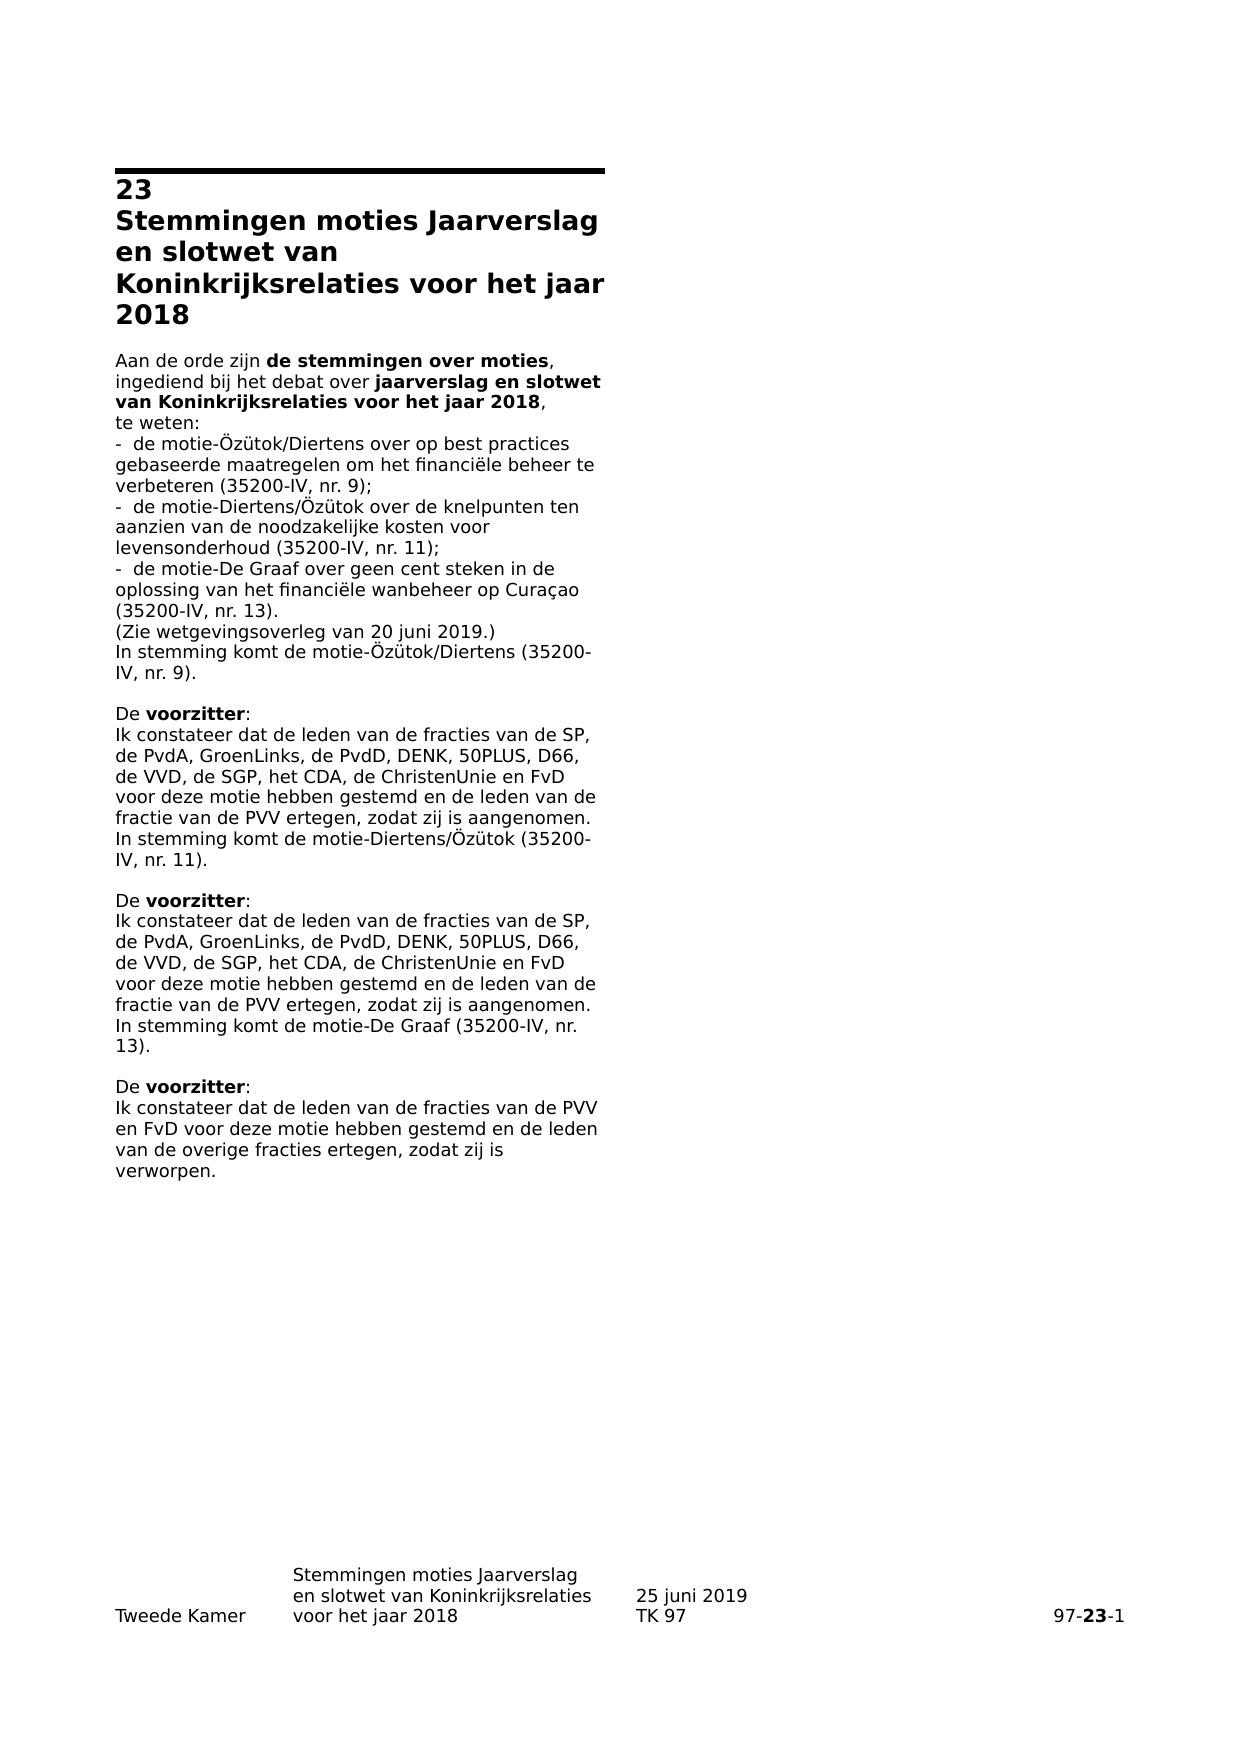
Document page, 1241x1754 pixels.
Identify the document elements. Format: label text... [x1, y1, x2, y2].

text In stemming komt de motie-Özütok/Diertens (35200-IV, nr. 9). [115, 642, 605, 684]
text De voorzitter: [115, 704, 605, 725]
text Ik constateer dat de leden van de fracties van de PVV en FvD voor deze motie hebben gestemd en de leden van de overige fracties ertegen, zodat zij is verworpen. [115, 1098, 605, 1181]
text De voorzitter: [115, 1077, 605, 1098]
text In stemming komt de motie-Diertens/Özütok (35200-IV, nr. 11). [115, 829, 605, 871]
text De voorzitter: [115, 891, 605, 911]
list de motie-Özütok/Diertens over op best practices gebaseerde maatregelen om het financiële beheer te verbeteren (35200-IV, nr. 9); [115, 434, 605, 496]
title 23 Stemmingen moties Jaarverslag en slotwet van Koninkrijksrelaties voor het jaar 2018 [115, 174, 605, 331]
text In stemming komt de motie-De Graaf (35200-IV, nr. 13). [115, 1015, 605, 1057]
text (Zie wetgevingsoverleg van 20 juni 2019.) [115, 621, 605, 642]
text Ik constateer dat de leden van de fracties van de SP, de PvdA, GroenLinks, de PvdD, DENK, 50PLUS, D66, de VVD, de SGP, het CDA, de ChristenUnie en FvD voor deze motie hebben gestemd en de leden van de fractie van de PVV ertegen, zodat zij is aangenomen. [115, 725, 605, 829]
text Aan de orde zijn de stemmingen over moties, ingediend bij het debat over jaarverslag en slotwet van Koninkrijksrelaties voor het jaar 2018, [115, 351, 605, 413]
text te weten: [115, 413, 605, 434]
text Ik constateer dat de leden van de fracties van de SP, de PvdA, GroenLinks, de PvdD, DENK, 50PLUS, D66, de VVD, de SGP, het CDA, de ChristenUnie en FvD voor deze motie hebben gestemd en de leden van de fractie van de PVV ertegen, zodat zij is aangenomen. [115, 911, 605, 1015]
list de motie-De Graaf over geen cent steken in de oplossing van het financiële wanbeheer op Curaçao (35200-IV, nr. 13). [115, 559, 605, 621]
list de motie-Diertens/Özütok over de knelpunten ten aanzien van de noodzakelijke kosten voor levensonderhoud (35200-IV, nr. 11); [115, 496, 605, 559]
